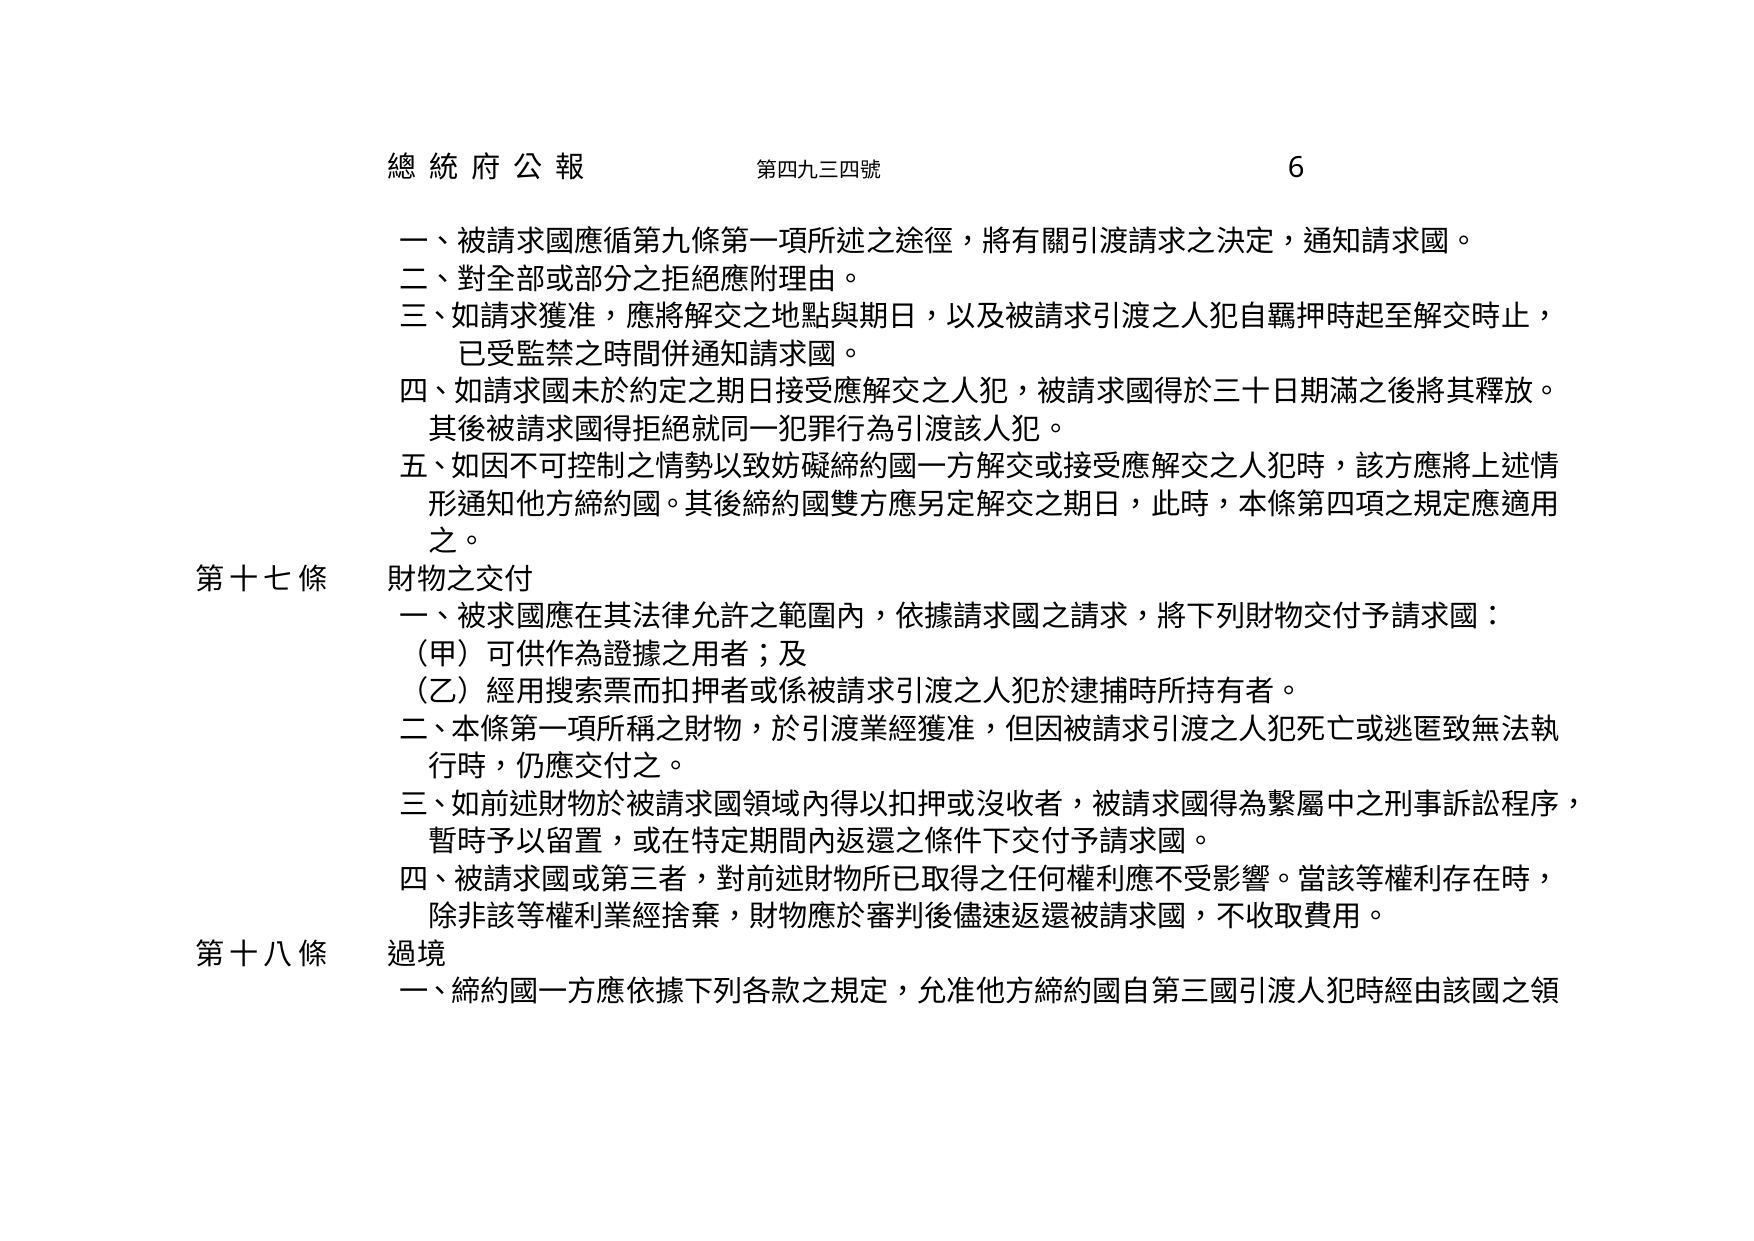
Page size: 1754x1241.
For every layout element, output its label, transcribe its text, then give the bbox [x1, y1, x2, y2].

text 二、本條第一項所稱之財物，於引渡業經獲准，但因被請求引渡之人犯死亡或逃匿致無法執行時，仍應交付之。 [399, 709, 1559, 784]
text 四、被請求國或第三者，對前述財物所已取得之任何權利應不受影響。當該等權利存在時，除非該等權利業經捨棄，財物應於審判後儘速返還被請求國，不收取費用。 [399, 859, 1559, 934]
text 四、如請求國未於約定之期日接受應解交之人犯，被請求國得於三十日期滿之後將其釋放。其後被請求國得拒絕就同一犯罪行為引渡該人犯。 [399, 372, 1559, 447]
text 一、締約國一方應依據下列各款之規定，允准他方締約國自第三國引渡人犯時經由該國之領 [399, 972, 1559, 1009]
text 五、如因不可控制之情勢以致妨礙締約國一方解交或接受應解交之人犯時，該方應將上述情形通知他方締約國。其後締約國雙方應另定解交之期日，此時，本條第四項之規定應適用之。 [399, 447, 1559, 559]
text 第十七條 財物之交付 [195, 559, 1559, 597]
text 三、如請求獲准，應將解交之地點與期日，以及被請求引渡之人犯自羈押時起至解交時止，已受監禁之時間併通知請求國。 [399, 297, 1559, 372]
text （乙）經用搜索票而扣押者或係被請求引渡之人犯於逮捕時所持有者。 [399, 672, 1559, 709]
text 三、如前述財物於被請求國領域內得以扣押或沒收者，被請求國得為繫屬中之刑事訴訟程序，暫時予以留置，或在特定期間內返還之條件下交付予請求國。 [399, 784, 1559, 859]
text 第十八條 過境 [195, 934, 1559, 972]
text 一、被請求國應循第九條第一項所述之途徑，將有關引渡請求之決定，通知請求國。 [399, 222, 1559, 259]
text （甲）可供作為證據之用者；及 [399, 634, 1559, 672]
text 一、被求國應在其法律允許之範圍內，依據請求國之請求，將下列財物交付予請求國： [399, 597, 1559, 634]
text 二、對全部或部分之拒絕應附理由。 [399, 259, 1559, 297]
